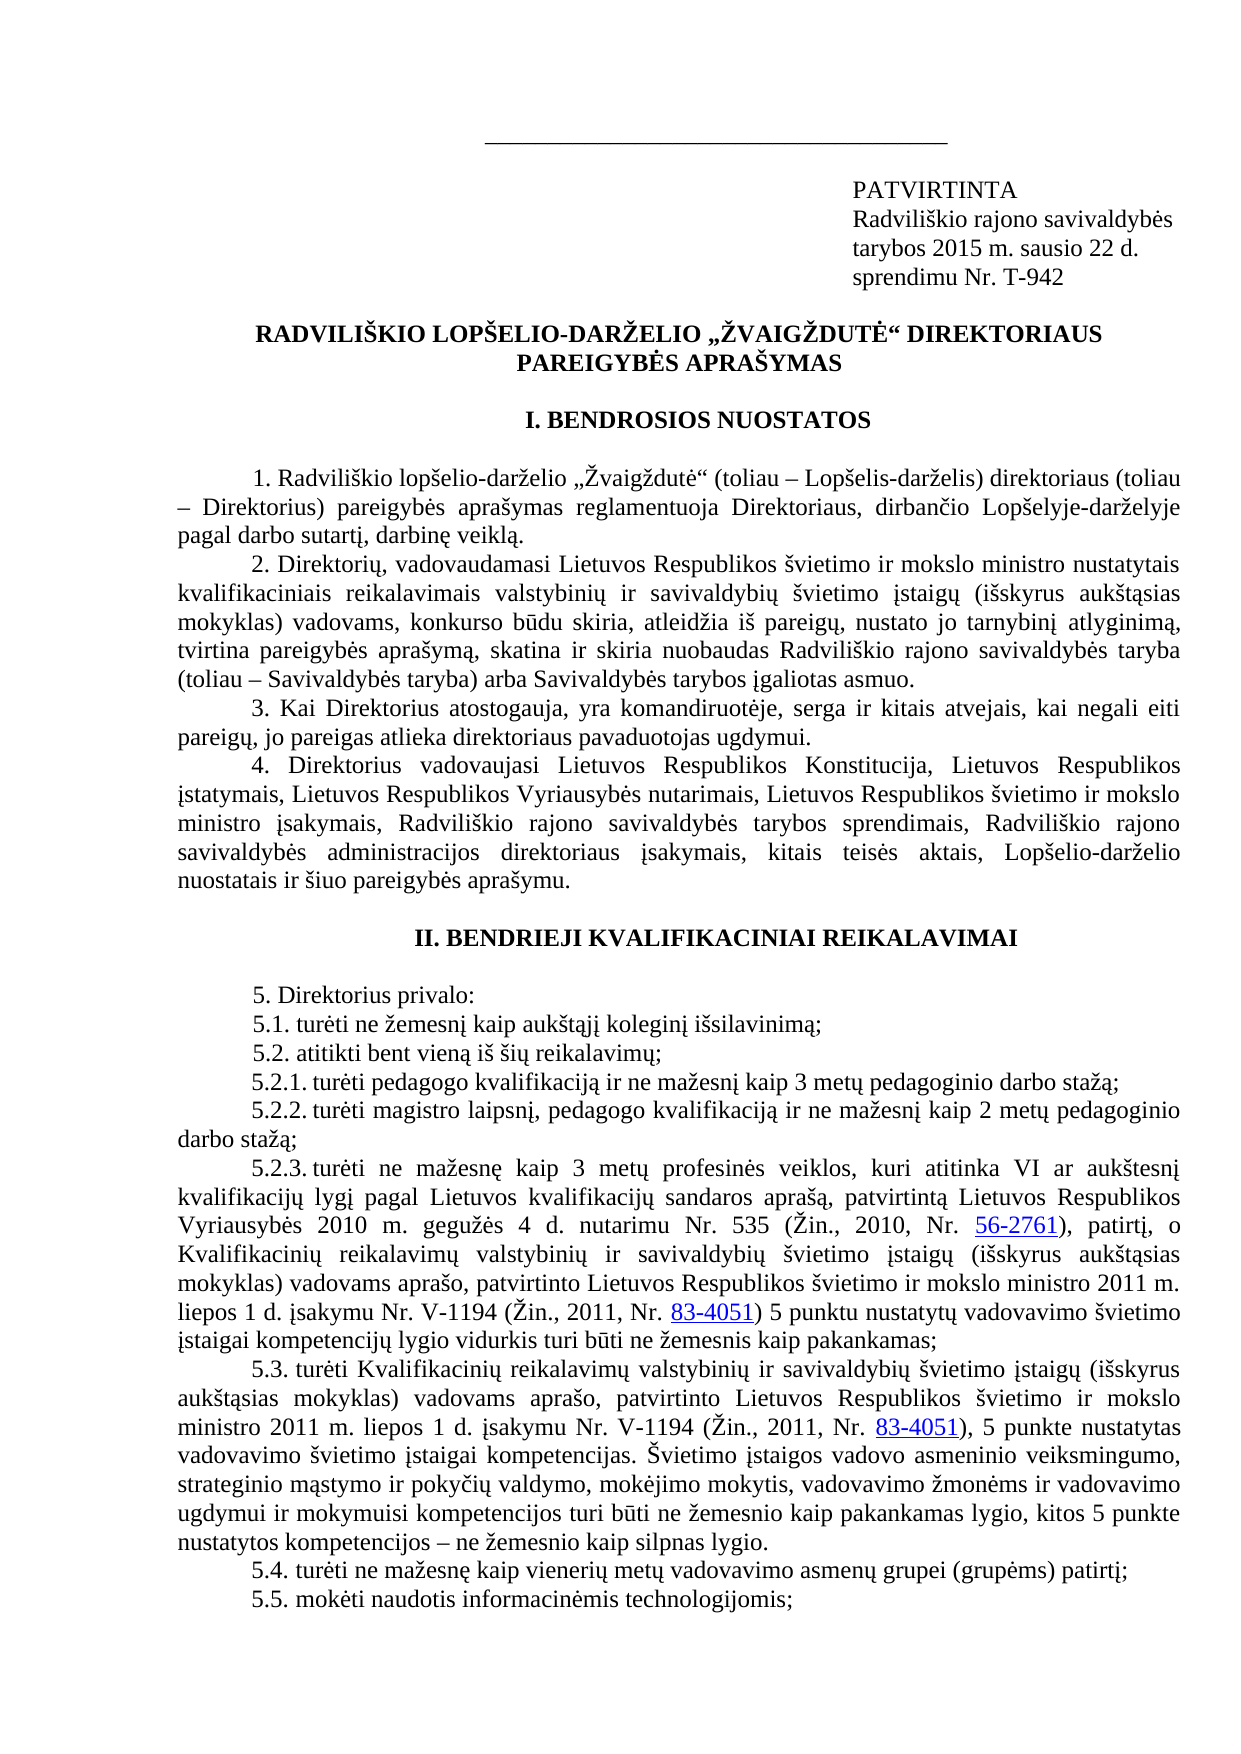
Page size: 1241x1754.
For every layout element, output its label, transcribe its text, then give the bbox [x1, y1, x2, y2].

text 5.5. mokėti naudotis informacinėmis technologijomis; [177, 1584, 1181, 1613]
text RADVILIŠKIO LOPŠELIO-DARŽELIO „ŽVAIGŽDUTĖ“ DIREKTORIAUS PAREIGYBĖS APRAŠYMAS [177, 319, 1181, 377]
text 5. Direktorius privalo: [177, 981, 1181, 1009]
text Radviliškio rajono savivaldybės [852, 204, 1181, 233]
text 3. Kai Direktorius atostogauja, yra komandiruotėje, serga ir kitais atvejais, kai negali eiti pareigų, jo pareigas atlieka direktoriaus pavaduotojas ugdymui. [177, 693, 1181, 751]
text 2. Direktorių, vadovaudamasi Lietuvos Respublikos švietimo ir mokslo ministro nustatytais kvalifikaciniais reikalavimais valstybinių ir savivaldybių švietimo įstaigų (išskyrus aukštąsias mokyklas) vadovams, konkurso būdu skiria, atleidžia iš pareigų, nustato jo tarnybinį atlyginimą, tvirtina pareigybės aprašymą, skatina ir skiria nuobaudas Radviliškio rajono savivaldybės taryba (toliau – Savivaldybės taryba) arba Savivaldybės tarybos įgaliotas asmuo. [177, 549, 1181, 693]
text _____________________________________ [177, 118, 1181, 147]
text 4. Direktorius vadovaujasi Lietuvos Respublikos Konstitucija, Lietuvos Respublikos įstatymais, Lietuvos Respublikos Vyriausybės nutarimais, Lietuvos Respublikos švietimo ir mokslo ministro įsakymais, Radviliškio rajono savivaldybės tarybos sprendimais, Radviliškio rajono savivaldybės administracijos direktoriaus įsakymais, kitais teisės aktais, Lopšelio-darželio nuostatais ir šiuo pareigybės aprašymu. [177, 751, 1181, 894]
text sprendimu Nr. T-942 [852, 262, 1181, 291]
text 5.2.2. turėti magistro laipsnį, pedagogo kvalifikaciją ir ne mažesnį kaip 2 metų pedagoginio darbo stažą; [177, 1096, 1181, 1153]
text 5.1. turėti ne žemesnį kaip aukštąjį koleginį išsilavinimą; [177, 1009, 1181, 1038]
text 1. Radviliškio lopšelio-darželio „Žvaigždutė“ (toliau – Lopšelis-darželis) direktoriaus (toliau – Direktorius) pareigybės aprašymas reglamentuoja Direktoriaus, dirbančio Lopšelyje-darželyje pagal darbo sutartį, darbinę veiklą. [177, 463, 1181, 549]
text 5.4. turėti ne mažesnę kaip vienerių metų vadovavimo asmenų grupei (grupėms) patirtį; [177, 1556, 1181, 1584]
text 5.2.3. turėti ne mažesnę kaip 3 metų profesinės veiklos, kuri atitinka VI ar aukštesnį kvalifikacijų lygį pagal Lietuvos kvalifikacijų sandaros aprašą, patvirtintą Lietuvos Respublikos Vyriausybės 2010 m. gegužės 4 d. nutarimu Nr. 535 (Žin., 2010, Nr. 56-2761), patirtį, o Kvalifikacinių reikalavimų valstybinių ir savivaldybių švietimo įstaigų (išskyrus aukštąsias mokyklas) vadovams aprašo, patvirtinto Lietuvos Respublikos švietimo ir mokslo ministro 2011 m. liepos 1 d. įsakymu Nr. V-1194 (Žin., 2011, Nr. 83-4051) 5 punktu nustatytų vadovavimo švietimo įstaigai kompetencijų lygio vidurkis turi būti ne žemesnis kaip pakankamas; [177, 1153, 1181, 1354]
text 5.2.1. turėti pedagogo kvalifikaciją ir ne mažesnį kaip 3 metų pedagoginio darbo stažą; [177, 1067, 1181, 1096]
text 5.3. turėti Kvalifikacinių reikalavimų valstybinių ir savivaldybių švietimo įstaigų (išskyrus aukštąsias mokyklas) vadovams aprašo, patvirtinto Lietuvos Respublikos švietimo ir mokslo ministro 2011 m. liepos 1 d. įsakymu Nr. V-1194 (Žin., 2011, Nr. 83-4051), 5 punkte nustatytas vadovavimo švietimo įstaigai kompetencijas. Švietimo įstaigos vadovo asmeninio veiksmingumo, strateginio mąstymo ir pokyčių valdymo, mokėjimo mokytis, vadovavimo žmonėms ir vadovavimo ugdymui ir mokymuisi kompetencijos turi būti ne žemesnio kaip pakankamas lygio, kitos 5 punkte nustatytos kompetencijos – ne žemesnio kaip silpnas lygio. [177, 1354, 1181, 1556]
text 5.2. atitikti bent vieną iš šių reikalavimų; [177, 1038, 1181, 1067]
text I. BENDROSIOS NUOSTATOS [215, 406, 1181, 434]
text tarybos 2015 m. sausio 22 d. [852, 233, 1181, 262]
text II. BENDRIEJI KVALIFIKACINIAI REIKALAVIMAI [177, 923, 1181, 952]
text PATVIRTINTA [852, 176, 1181, 204]
